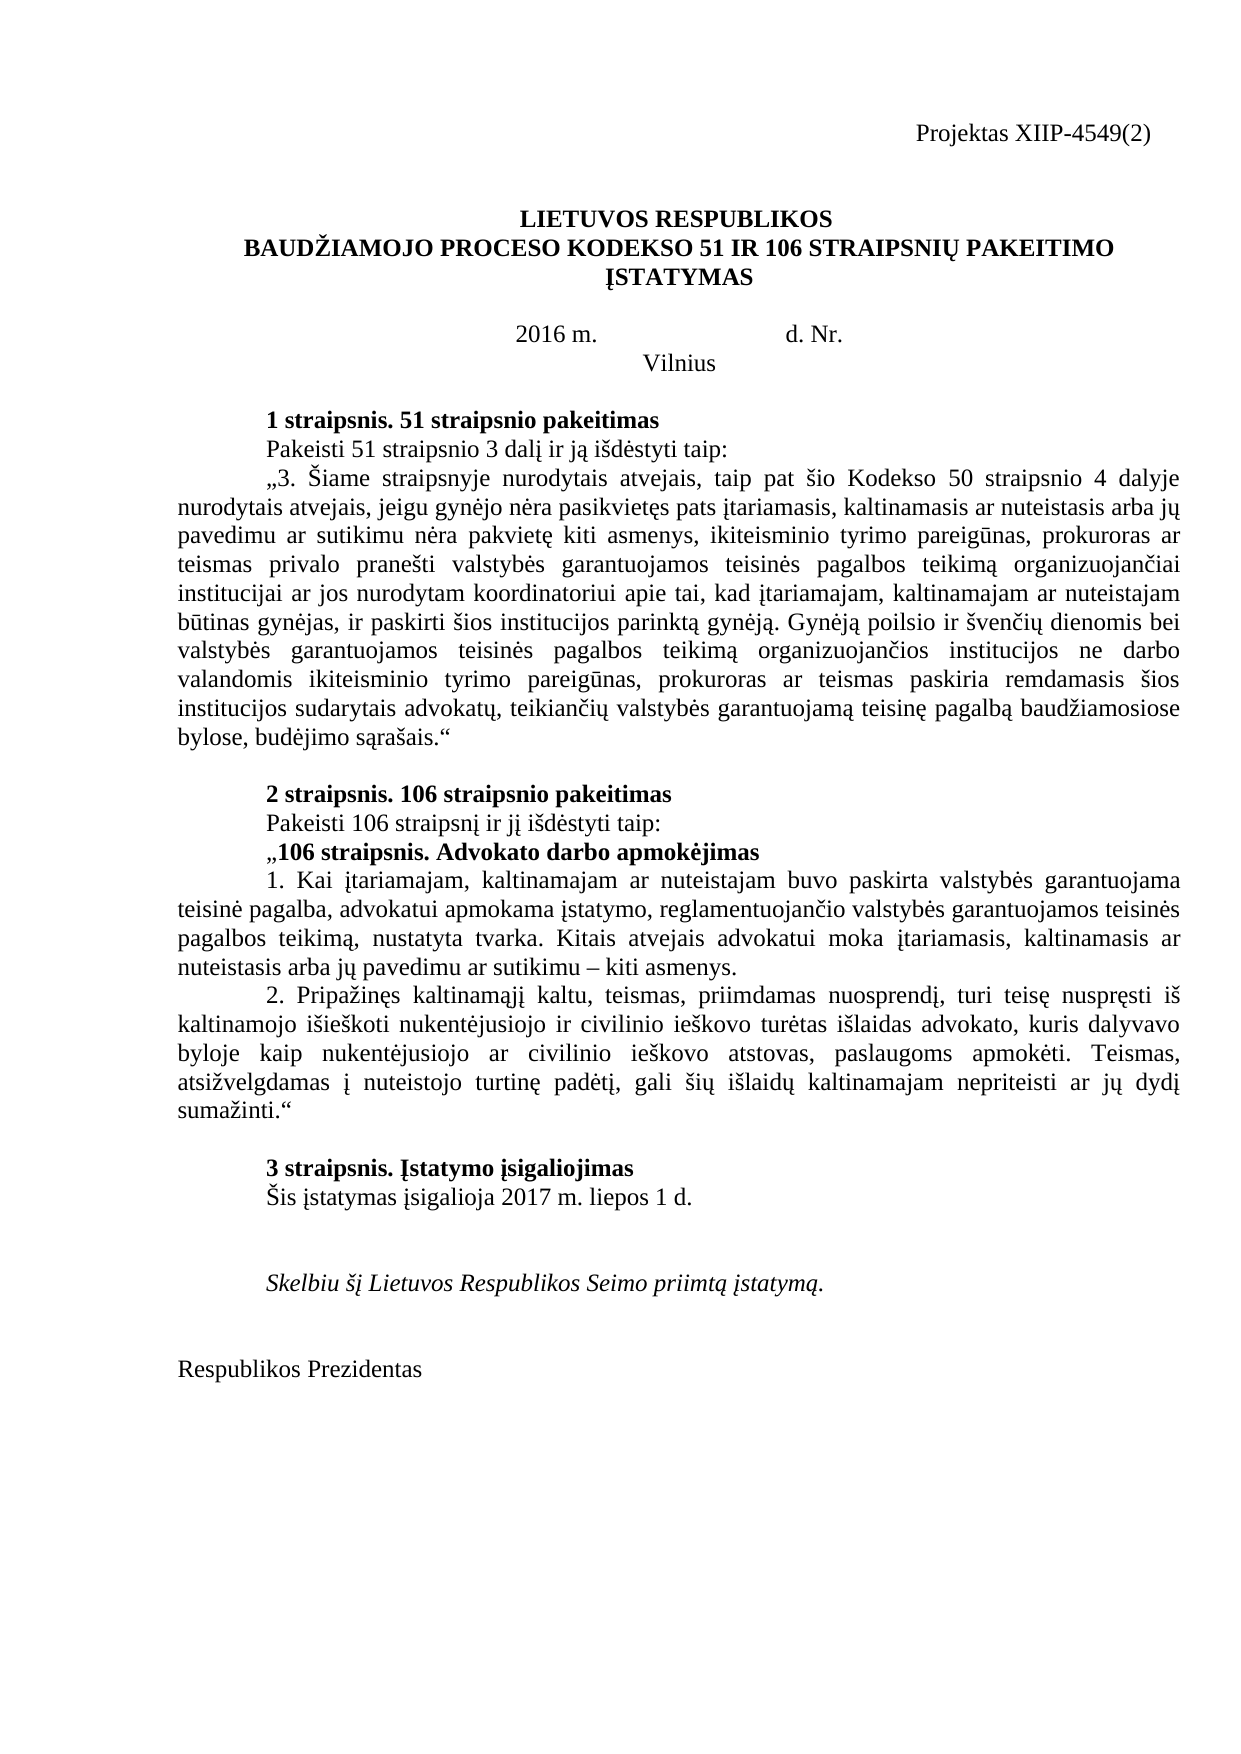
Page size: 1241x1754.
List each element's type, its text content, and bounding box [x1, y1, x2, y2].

text baudžiamojo proceso kodekso 51 IR 106 STRAIPSNIŲ pakeitimo įstatymas [177, 233, 1181, 291]
text Pakeisti 106 straipsnį ir jį išdėstyti taip: [177, 808, 1181, 837]
text Vilnius [177, 348, 1181, 377]
text 1 straipsnis. 51 straipsnio pakeitimas [177, 406, 1181, 434]
text Lietuvos Respublikos [177, 204, 1181, 233]
text Skelbiu šį Lietuvos Respublikos Seimo priimtą įstatymą. [177, 1268, 1181, 1297]
text „106 straipsnis. Advokato darbo apmokėjimas [177, 837, 1181, 866]
text Projektas XIIP-4549(2) [916, 118, 1181, 147]
text Respublikos Prezidentas [177, 1354, 1181, 1383]
text 3 straipsnis. Įstatymo įsigaliojimas [177, 1153, 1181, 1182]
text „3. Šiame straipsnyje nurodytais atvejais, taip pat šio Kodekso 50 straipsnio 4 dalyje nurodytais atvejais, jeigu gynėjo nėra pasikvietęs pats įtariamasis, kaltinamasis ar nuteistasis arba jų pavedimu ar sutikimu nėra pakvietę kiti asmenys, ikiteisminio tyrimo pareigūnas, prokuroras ar teismas privalo pranešti valstybės garantuojamos teisinės pagalbos teikimą organizuojančiai institucijai ar jos nurodytam koordinatoriui apie tai, kad įtariamajam, kaltinamajam ar nuteistajam būtinas gynėjas, ir paskirti šios institucijos parinktą gynėją. Gynėją poilsio ir švenčių dienomis bei valstybės garantuojamos teisinės pagalbos teikimą organizuojančios institucijos ne darbo valandomis ikiteisminio tyrimo pareigūnas, prokuroras ar teismas paskiria remdamasis šios institucijos sudarytais advokatų, teikiančių valstybės garantuojamą teisinę pagalbą baudžiamosiose bylose, budėjimo sąrašais.“ [177, 463, 1181, 751]
text 2016 m. d. Nr. [177, 319, 1181, 348]
text 2. Pripažinęs kaltinamąjį kaltu, teismas, priimdamas nuosprendį, turi teisę nuspręsti iš kaltinamojo išieškoti nukentėjusiojo ir civilinio ieškovo turėtas išlaidas advokato, kuris dalyvavo byloje kaip nukentėjusiojo ar civilinio ieškovo atstovas, paslaugoms apmokėti. Teismas, atsižvelgdamas į nuteistojo turtinę padėtį, gali šių išlaidų kaltinamajam nepriteisti ar jų dydį sumažinti.“ [177, 981, 1181, 1124]
text 1. Kai įtariamajam, kaltinamajam ar nuteistajam buvo paskirta valstybės garantuojama teisinė pagalba, advokatui apmokama įstatymo, reglamentuojančio valstybės garantuojamos teisinės pagalbos teikimą, nustatyta tvarka. Kitais atvejais advokatui moka įtariamasis, kaltinamasis ar nuteistasis arba jų pavedimu ar sutikimu – kiti asmenys. [177, 866, 1181, 981]
text 2 straipsnis. 106 straipsnio pakeitimas [177, 779, 1181, 808]
text Šis įstatymas įsigalioja 2017 m. liepos 1 d. [177, 1182, 1181, 1211]
text Pakeisti 51 straipsnio 3 dalį ir ją išdėstyti taip: [177, 434, 1181, 463]
